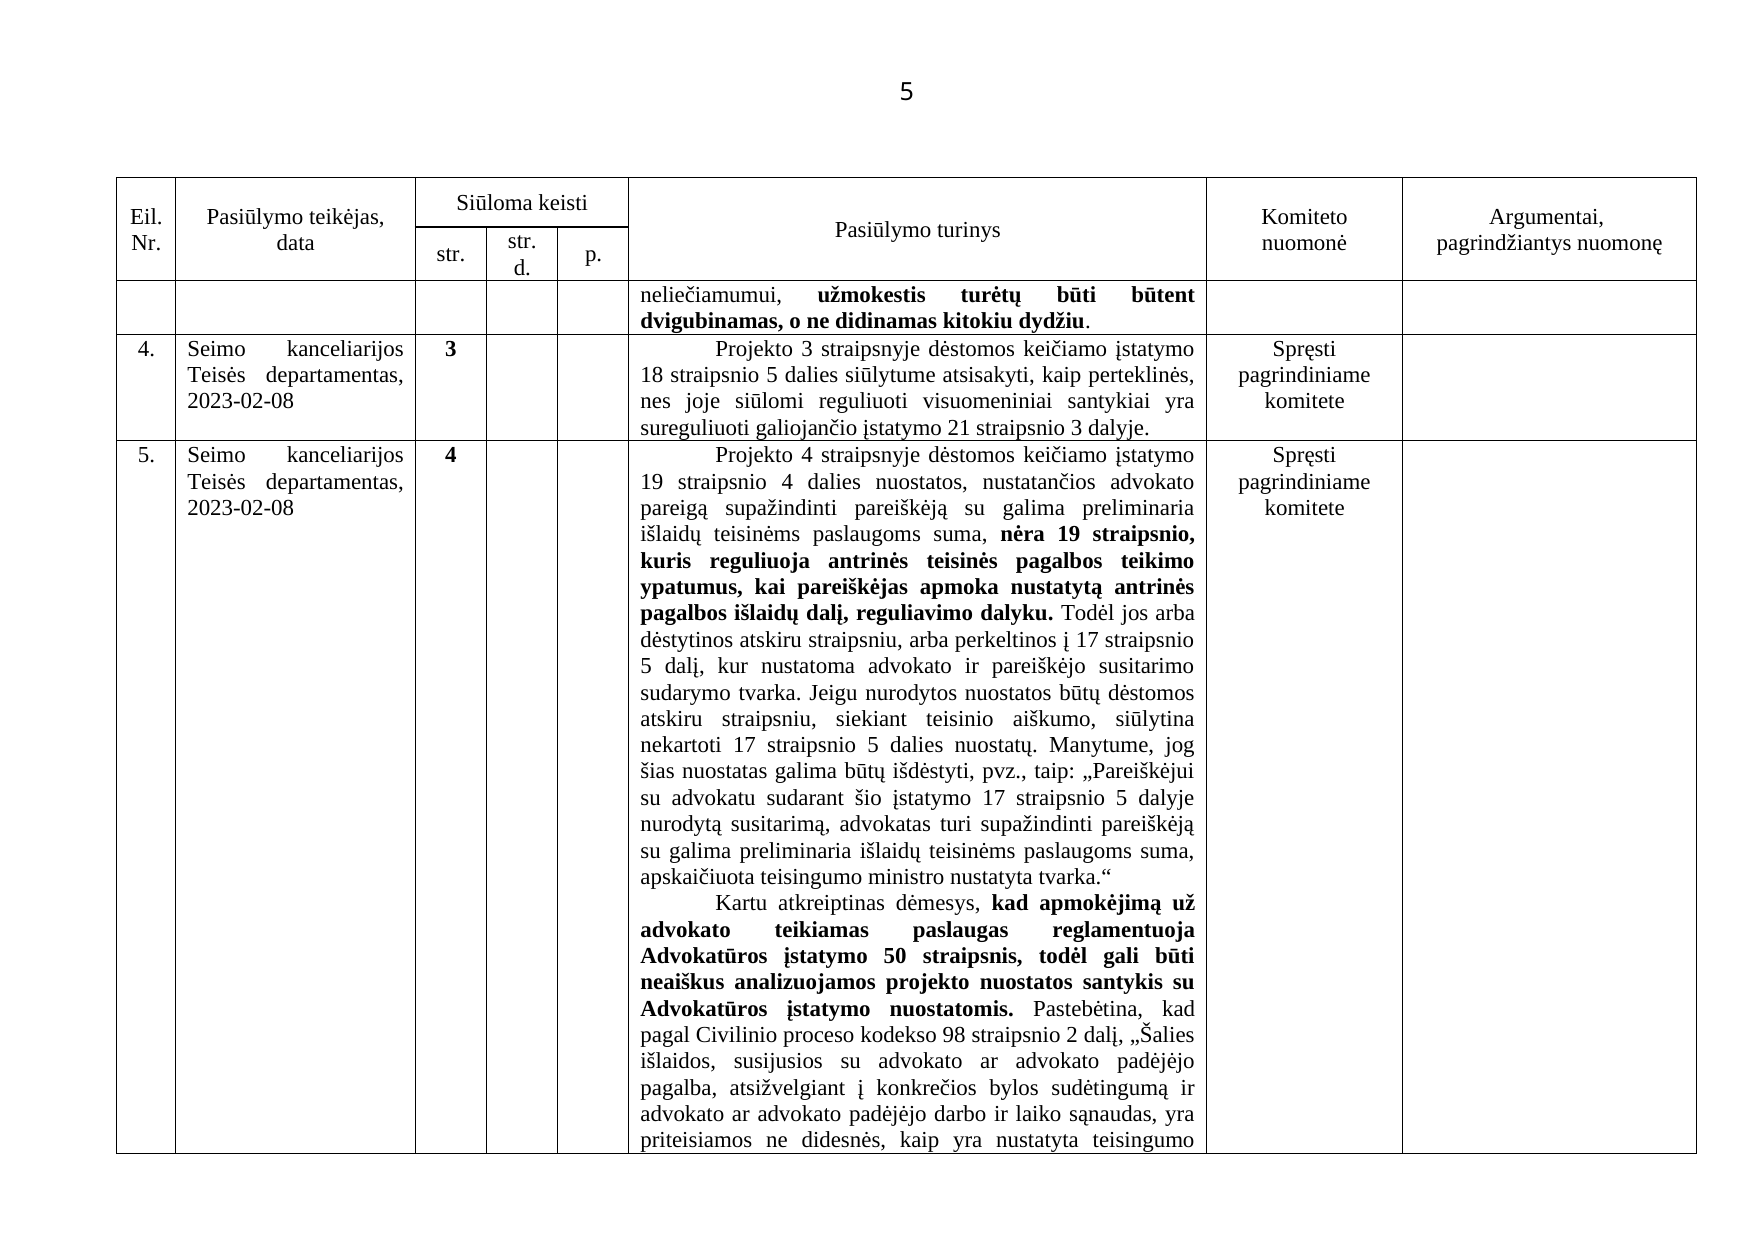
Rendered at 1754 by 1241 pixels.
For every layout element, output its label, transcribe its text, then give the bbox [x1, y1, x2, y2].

table_header Pasiūlymo teikėjas, data [176, 178, 415, 280]
table_cell Spręsti pagrindiniame komitete [1207, 441, 1402, 1153]
table_cell neliečiamumui, užmokestis turėtų būti būtent dvigubinamas, o ne didinamas kitokiu dydžiu. [629, 281, 1206, 334]
table_header Eil. Nr. [117, 178, 175, 280]
table_cell Projekto 3 straipsnyje dėstomos keičiamo įstatymo 18 straipsnio 5 dalies siūlytume atsisakyti, kaip perteklinės, nes joje siūlomi reguliuoti visuomeniniai santykiai yra sureguliuoti galiojančio įstatymo 21 straipsnio 3 dalyje. [629, 335, 1206, 440]
table_cell [1207, 281, 1402, 334]
table_header Komiteto nuomonė [1207, 178, 1402, 280]
table_cell str. d. [487, 228, 557, 280]
table_cell Seimo kanceliarijos Teisės departamentas, 2023-02-08 [176, 335, 415, 440]
table_cell [558, 281, 628, 334]
table_cell [558, 335, 628, 440]
table_cell [117, 281, 175, 334]
table_cell p. [558, 228, 628, 280]
table_cell [487, 335, 557, 440]
table_header Siūloma keisti [416, 178, 628, 226]
table_cell 4. [117, 335, 175, 440]
table_cell 4 [416, 441, 486, 1153]
table_cell Projekto 4 straipsnyje dėstomos keičiamo įstatymo 19 straipsnio 4 dalies nuostatos, nustatančios advokato pareigą supažindinti pareiškėją su galima preliminaria išlaidų teisinėms paslaugoms suma, nėra 19 straipsnio, kuris reguliuoja antrinės teisinės pagalbos teikimo ypatumus, kai pareiškėjas apmoka nustatytą antrinės pagalbos išlaidų dalį, reguliavimo dalyku. Todėl jos arba dėstytinos atskiru straipsniu, arba perkeltinos į 17 straipsnio 5 dalį, kur nustatoma advokato ir pareiškėjo susitarimo sudarymo tvarka. Jeigu nurodytos nuostatos būtų dėstomos atskiru straipsniu, siekiant teisinio aiškumo, siūlytina nekartoti 17 straipsnio 5 dalies nuostatų. Manytume, jog šias nuostatas galima būtų išdėstyti, pvz., taip: „Pareiškėjui su advokatu sudarant šio įstatymo 17 straipsnio 5 dalyje nurodytą susitarimą, advokatas turi supažindinti pareiškėją su galima preliminaria išlaidų teisinėms paslaugoms suma, apskaičiuota teisingumo ministro nustatyta tvarka.“ Kartu atkreiptinas dėmesys, kad apmokėjimą už advokato teikiamas paslaugas reglamentuoja Advokatūros įstatymo 50 straipsnis, todėl gali būti neaiškus analizuojamos projekto nuostatos santykis su Advokatūros įstatymo nuostatomis. Pastebėtina, kad pagal Civilinio proceso kodekso 98 straipsnio 2 dalį, „Šalies išlaidos, susijusios su advokato ar advokato padėjėjo pagalba, atsižvelgiant į konkrečios bylos sudėtingumą ir advokato ar advokato padėjėjo darbo ir laiko sąnaudas, yra priteisiamos ne didesnės, kaip yra nustatyta teisingumo [629, 441, 1206, 1153]
table_cell [487, 281, 557, 334]
table_cell [1403, 335, 1696, 440]
table_header Pasiūlymo turinys [629, 178, 1206, 280]
table_cell [558, 441, 628, 1153]
table_cell [416, 281, 486, 334]
table_cell [1403, 441, 1696, 1153]
table_cell Seimo kanceliarijos Teisės departamentas, 2023-02-08 [176, 441, 415, 1153]
table_cell str. [416, 228, 486, 280]
table_header Argumentai, pagrindžiantys nuomonę [1403, 178, 1696, 280]
table_cell [1403, 281, 1696, 334]
table_cell 5. [117, 441, 175, 1153]
table_cell Spręsti pagrindiniame komitete [1207, 335, 1402, 440]
table_cell [487, 441, 557, 1153]
table_cell [176, 281, 415, 334]
table_cell 3 [416, 335, 486, 440]
